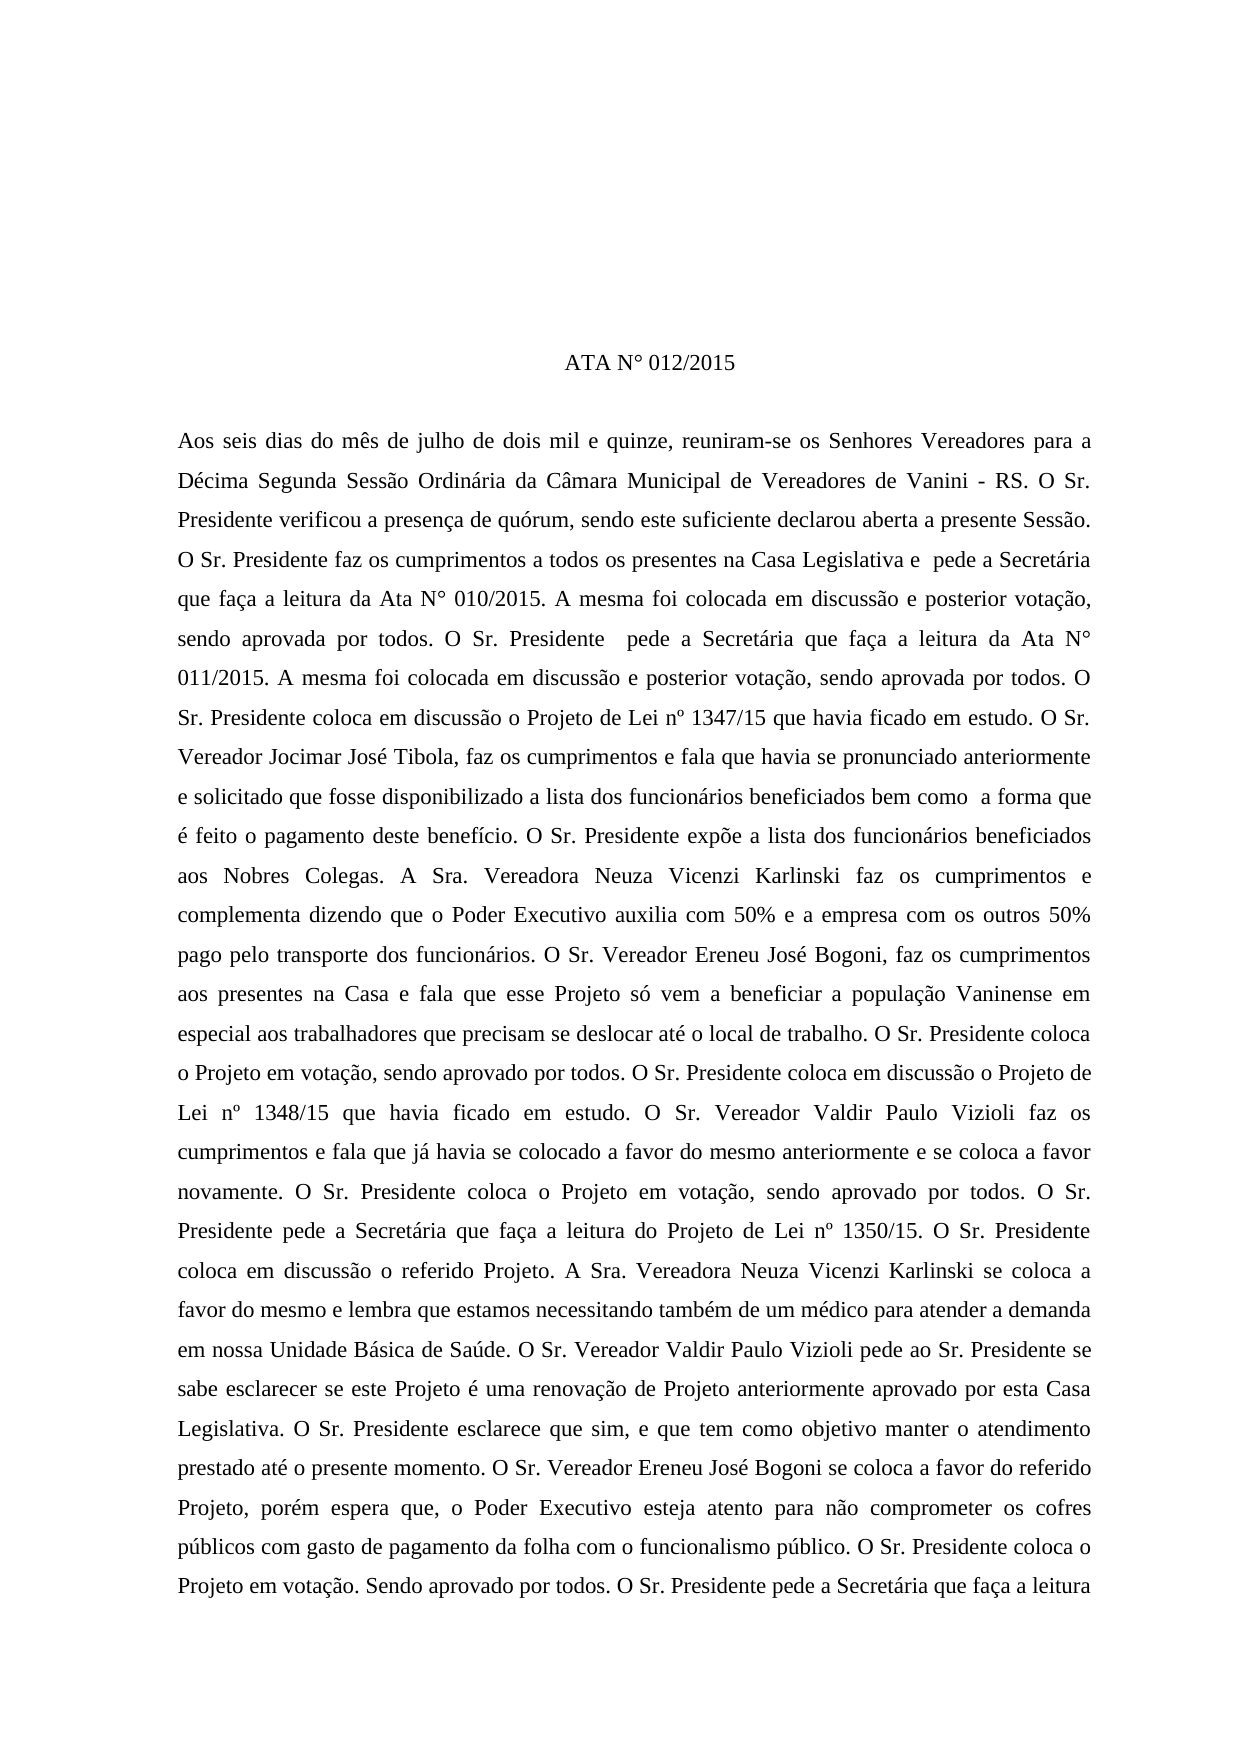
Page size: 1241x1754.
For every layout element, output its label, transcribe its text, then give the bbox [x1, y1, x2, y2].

text ATA N° 012/2015 [177, 349, 1122, 375]
text Aos seis dias do mês de julho de dois mil e quinze, reuniram-se os Senhores Vereadores para a Décima Segunda Sessão Ordinária da Câmara Municipal de Vereadores de Vanini - RS. O Sr. Presidente verificou a presença de quórum, sendo este suficiente declarou aberta a presente Sessão. O Sr. Presidente faz os cumprimentos a todos os presentes na Casa Legislativa e pede a Secretária que faça a leitura da Ata N° 010/2015. A mesma foi colocada em discussão e posterior votação, sendo aprovada por todos. O Sr. Presidente pede a Secretária que faça a leitura da Ata N° 011/2015. A mesma foi colocada em discussão e posterior votação, sendo aprovada por todos. O Sr. Presidente coloca em discussão o Projeto de Lei nº 1347/15 que havia ficado em estudo. O Sr. Vereador Jocimar José Tibola, faz os cumprimentos e fala que havia se pronunciado anteriormente e solicitado que fosse disponibilizado a lista dos funcionários beneficiados bem como a forma que é feito o pagamento deste benefício. O Sr. Presidente expõe a lista dos funcionários beneficiados aos Nobres Colegas. A Sra. Vereadora Neuza Vicenzi Karlinski faz os cumprimentos e complementa dizendo que o Poder Executivo auxilia com 50% e a empresa com os outros 50% pago pelo transporte dos funcionários. O Sr. Vereador Ereneu José Bogoni, faz os cumprimentos aos presentes na Casa e fala que esse Projeto só vem a beneficiar a população Vaninense em especial aos trabalhadores que precisam se deslocar até o local de trabalho. O Sr. Presidente coloca o Projeto em votação, sendo aprovado por todos. O Sr. Presidente coloca em discussão o Projeto de Lei nº 1348/15 que havia ficado em estudo. O Sr. Vereador Valdir Paulo Vizioli faz os cumprimentos e fala que já havia se colocado a favor do mesmo anteriormente e se coloca a favor novamente. O Sr. Presidente coloca o Projeto em votação, sendo aprovado por todos. O Sr. Presidente pede a Secretária que faça a leitura do Projeto de Lei nº 1350/15. O Sr. Presidente coloca em discussão o referido Projeto. A Sra. Vereadora Neuza Vicenzi Karlinski se coloca a favor do mesmo e lembra que estamos necessitando também de um médico para atender a demanda em nossa Unidade Básica de Saúde. O Sr. Vereador Valdir Paulo Vizioli pede ao Sr. Presidente se sabe esclarecer se este Projeto é uma renovação de Projeto anteriormente aprovado por esta Casa Legislativa. O Sr. Presidente esclarece que sim, e que tem como objetivo manter o atendimento prestado até o presente momento. O Sr. Vereador Ereneu José Bogoni se coloca a favor do referido Projeto, porém espera que, o Poder Executivo esteja atento para não comprometer os cofres públicos com gasto de pagamento da folha com o funcionalismo público. O Sr. Presidente coloca o Projeto em votação. Sendo aprovado por todos. O Sr. Presidente pede a Secretária que faça a leitura [177, 428, 1093, 1599]
